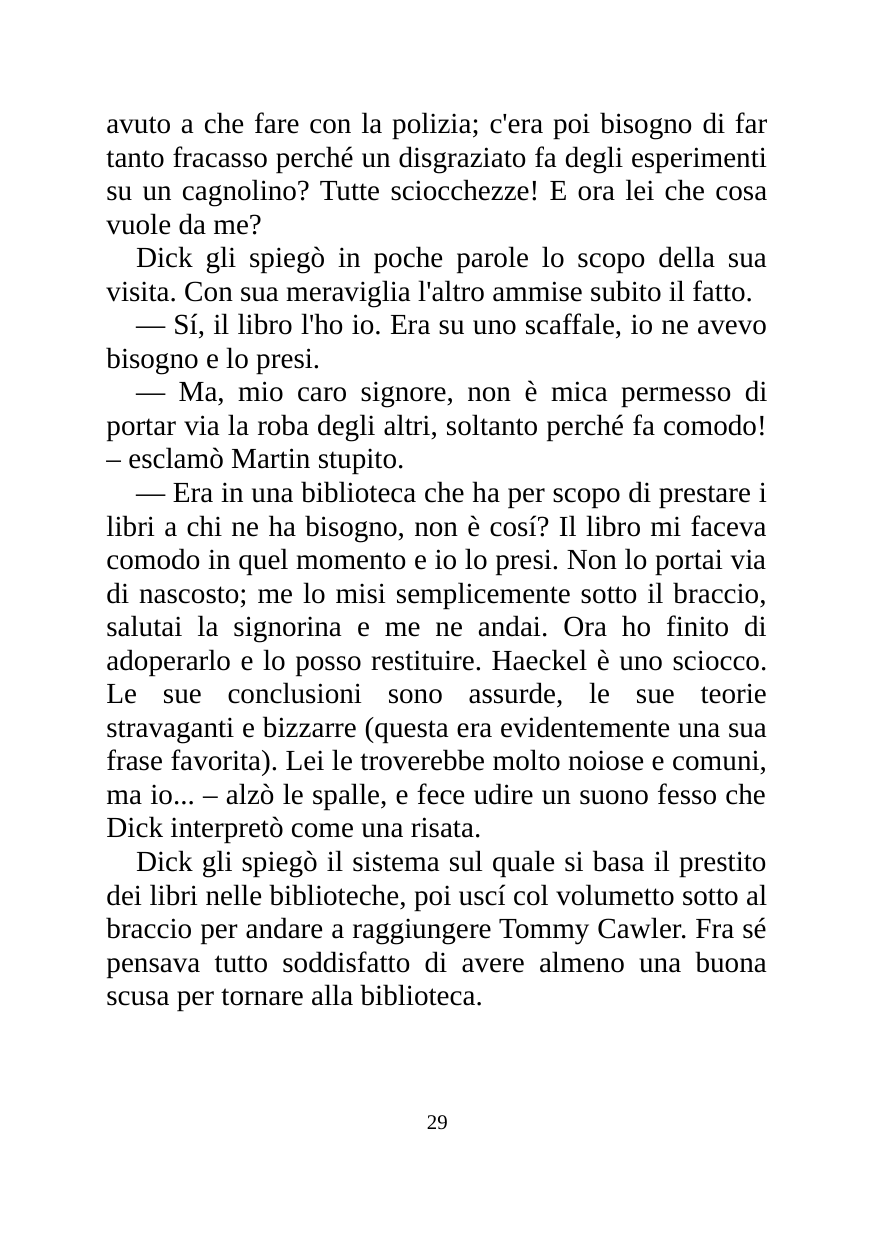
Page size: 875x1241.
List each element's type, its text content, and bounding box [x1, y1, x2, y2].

text — Ma, mio caro signore, non è mica permesso di portar via la roba degli altri, soltanto perché fa comodo! – esclamò Martin stupito. [106, 374, 768, 475]
text — Era in una biblioteca che ha per scopo di prestare i libri a chi ne ha bisogno, non è cosí? Il libro mi faceva comodo in quel momento e io lo presi. Non lo portai via di nascosto; me lo misi semplicemente sotto il braccio, salutai la signorina e me ne andai. Ora ho finito di adoperarlo e lo posso restituire. Haeckel è uno sciocco. Le sue conclusioni sono assurde, le sue teorie stravaganti e bizzarre (questa era evidentemente una sua frase favorita). Lei le troverebbe molto noiose e comuni, ma io... – alzò le spalle, e fece udire un suono fesso che Dick interpretò come una risata. [106, 475, 768, 844]
text Dick gli spiegò il sistema sul quale si basa il prestito dei libri nelle biblioteche, poi uscí col volumetto sotto al braccio per andare a raggiungere Tommy Cawler. Fra sé pensava tutto soddisfatto di avere almeno una buona scusa per tornare alla biblioteca. [106, 844, 768, 1012]
text avuto a che fare con la polizia; c'era poi bisogno di far tanto fracasso perché un disgraziato fa degli esperimenti su un cagnolino? Tutte sciocchezze! E ora lei che cosa vuole da me? [106, 106, 768, 240]
text Dick gli spiegò in poche parole lo scopo della sua visita. Con sua meraviglia l'altro ammise subito il fatto. [106, 240, 768, 307]
text — Sí, il libro l'ho io. Era su uno scaffale, io ne avevo bisogno e lo presi. [106, 307, 768, 374]
